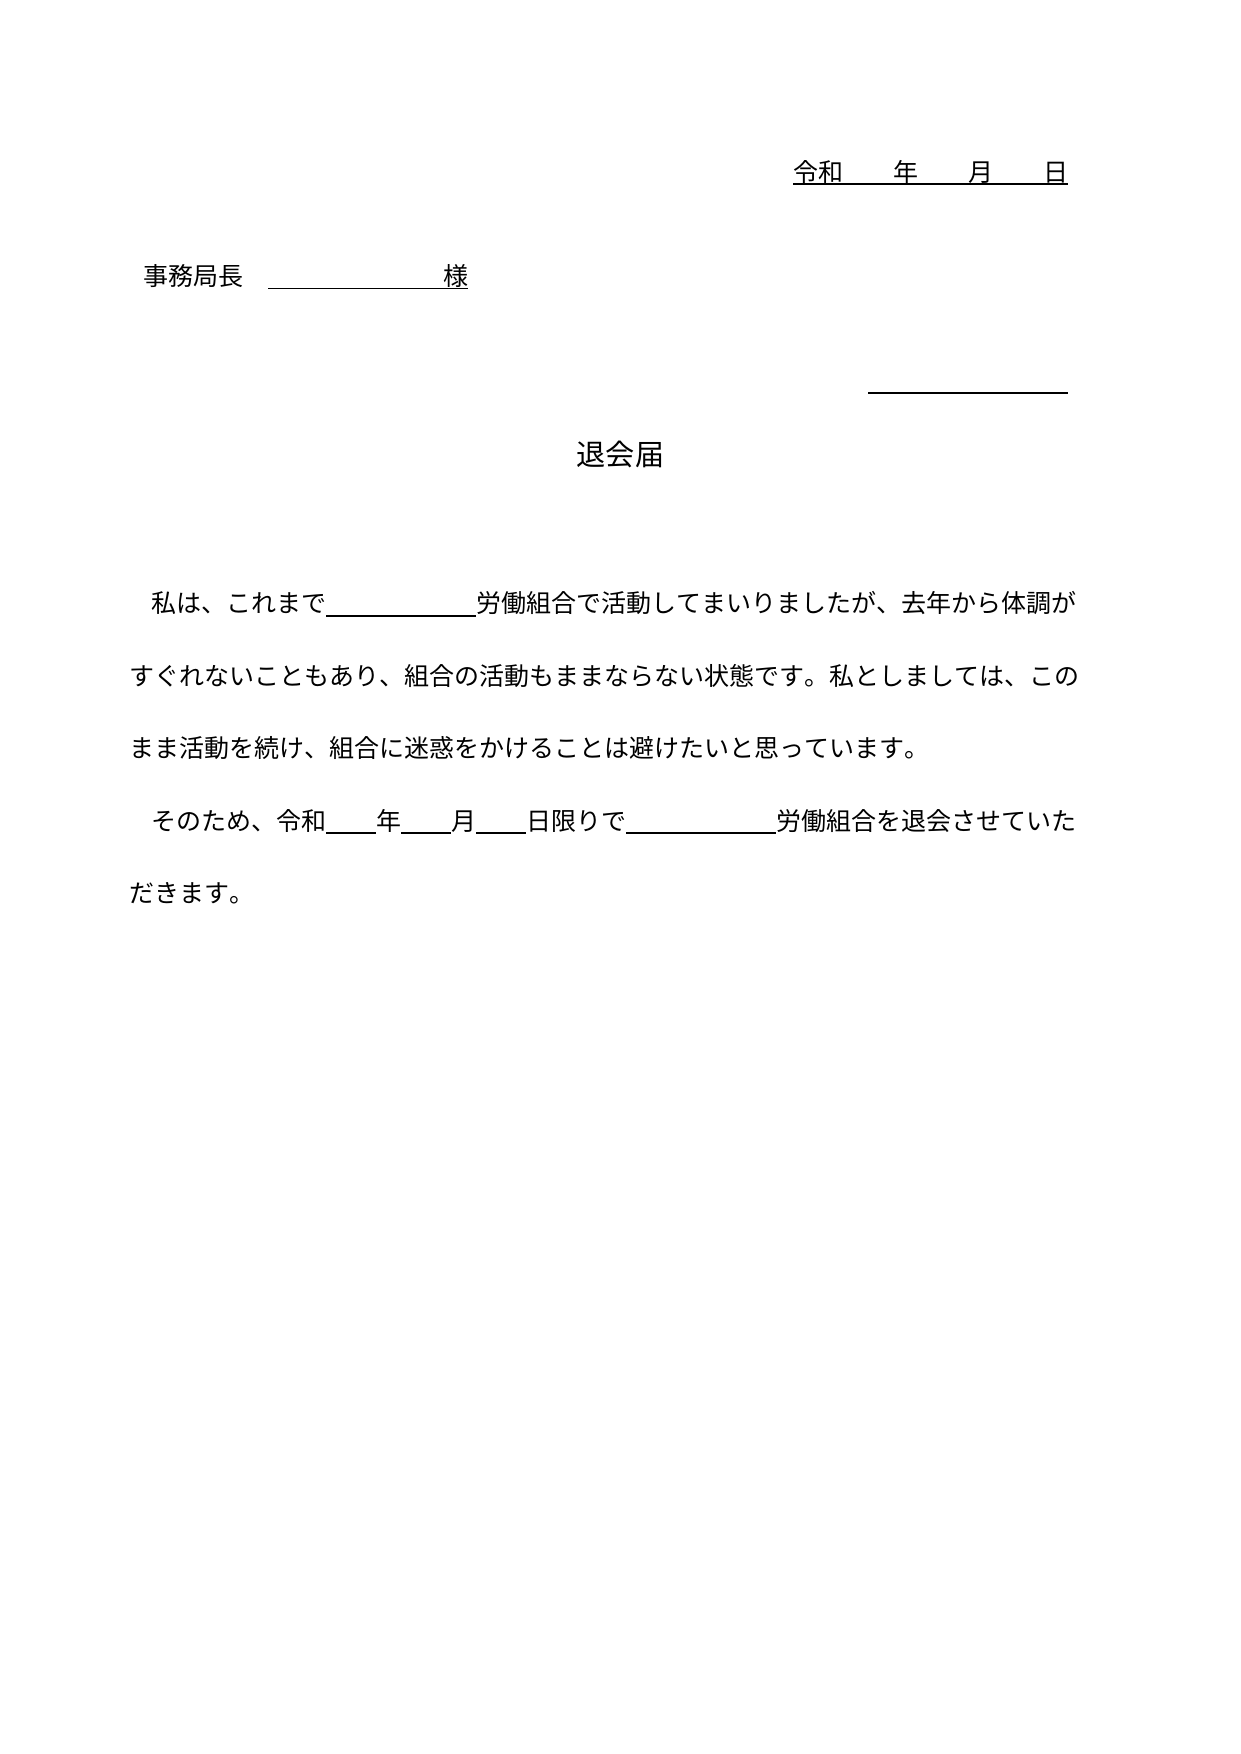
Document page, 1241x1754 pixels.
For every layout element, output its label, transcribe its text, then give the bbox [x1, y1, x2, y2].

text 私は、これまで 労働組合で活動してまいりましたが、去年から体調がすぐれないこともあり、組合の活動もままならない状態です。私としましては、このまま活動を続け、組合に迷惑をかけることは避けたいと思っています。 [129, 584, 1089, 765]
text そのため、令和 年 月 日限りで 労働組合を退会させていただきます。 [129, 801, 1089, 910]
text 令和 年 月 日 [118, 152, 1122, 188]
text 事務局長 様 [118, 257, 1122, 293]
text 退会届 [129, 431, 1089, 473]
